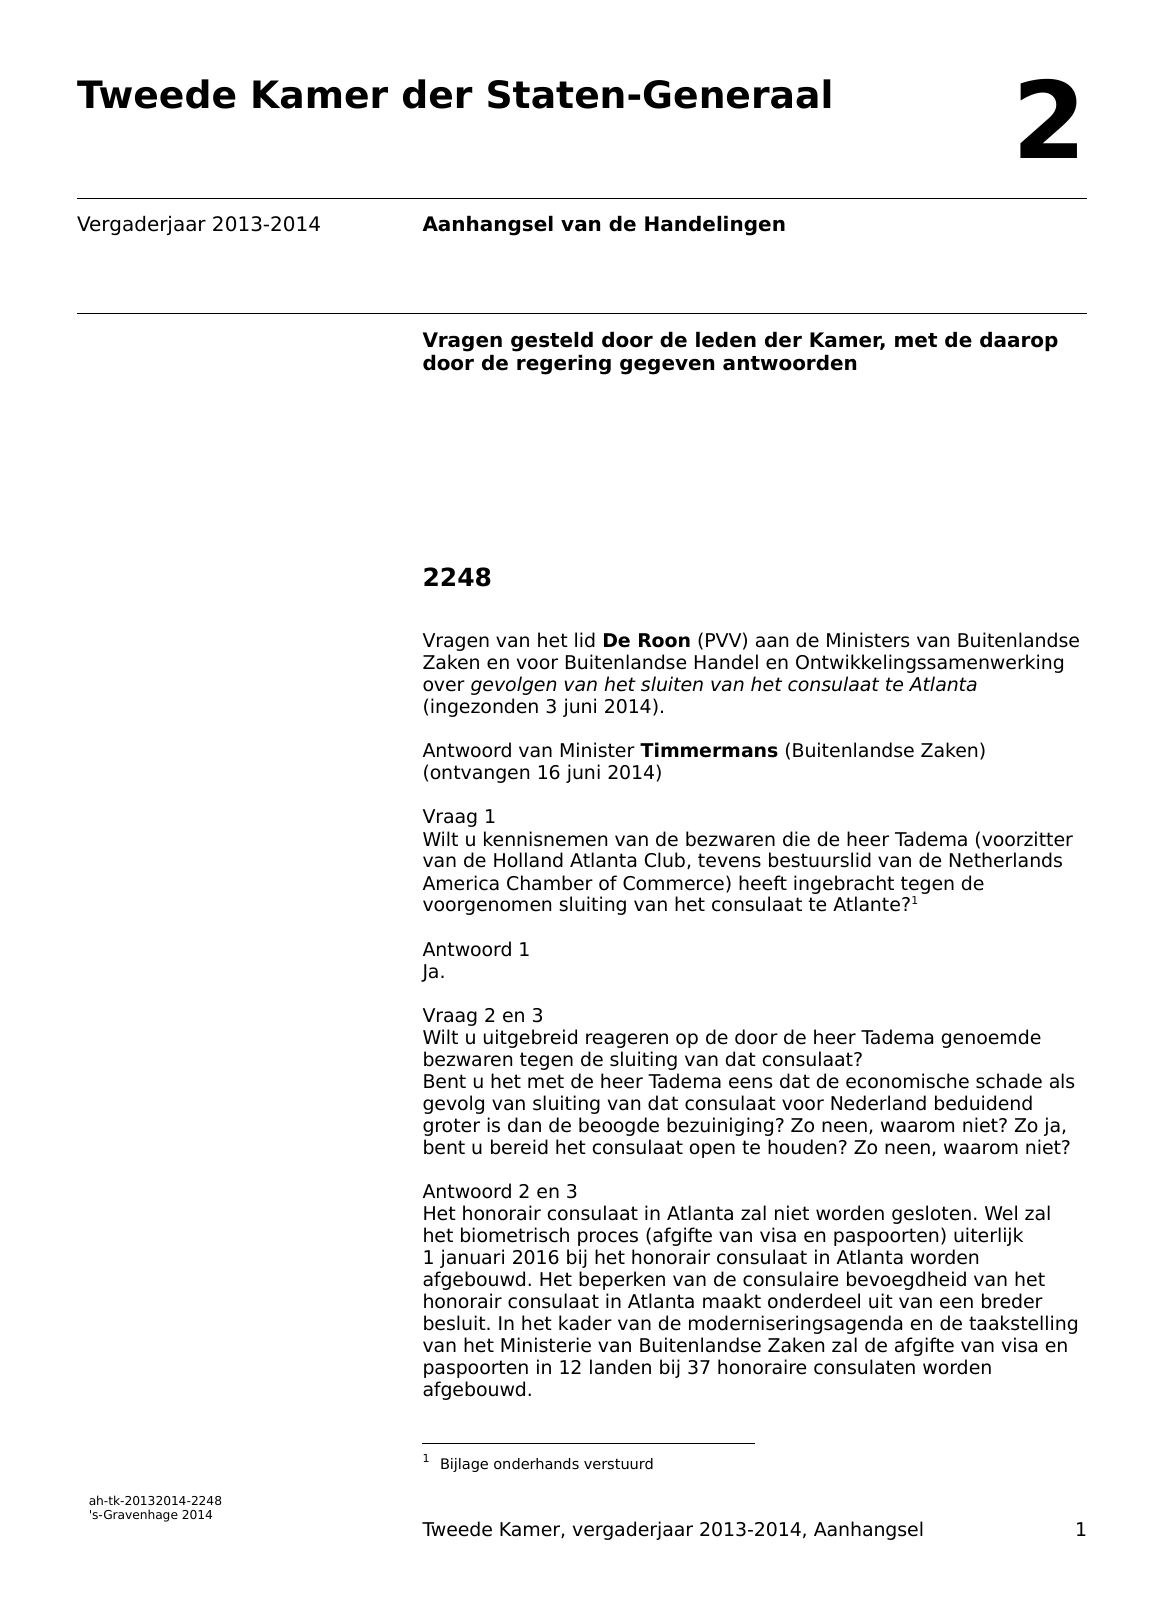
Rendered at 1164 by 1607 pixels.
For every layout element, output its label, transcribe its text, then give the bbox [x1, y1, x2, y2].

text Antwoord van Minister Timmermans (Buitenlandse Zaken) (ontvangen 16 juni 2014) [422, 740, 1087, 784]
text Antwoord 2 en 3 [422, 1181, 1087, 1203]
table_cell Vergaderjaar 2013-2014 [77, 199, 422, 313]
text Wilt u uitgebreid reageren op de door de heer Tadema genoemde bezwaren tegen de sluiting van dat consulaat? [422, 1027, 1087, 1071]
text Vraag 1 [422, 806, 1087, 828]
text Antwoord 1 [422, 938, 1087, 961]
table_cell Vragen gesteld door de leden der Kamer, met de daarop door de regering gegeven antwoorden [422, 314, 1087, 375]
table_header Tweede Kamer der Staten-Generaal [77, 59, 886, 198]
text 2248 [422, 563, 1087, 592]
text Wilt u kennisnemen van de bezwaren die de heer Tadema (voorzitter van de Holland Atlanta Club, tevens bestuurslid van de Netherlands America Chamber of Commerce) heeft ingebracht tegen de voorgenomen sluiting van het consulaat te Atlante? [422, 828, 1087, 916]
text Vraag 2 en 3 [422, 1005, 1087, 1027]
text Bijlage onderhands verstuurd [422, 1452, 1087, 1474]
text Bent u het met de heer Tadema eens dat de economische schade als gevolg van sluiting van dat consulaat voor Nederland beduidend groter is dan de beoogde bezuiniging? Zo neen, waarom niet? Zo ja, bent u bereid het consulaat open te houden? Zo neen, waarom niet? [422, 1071, 1087, 1158]
text Ja. [422, 961, 1087, 982]
text 's-Gravenhage 2014 [88, 1508, 323, 1522]
table_header 2 [886, 59, 1087, 198]
text Vragen van het lid De Roon (PVV) aan de Ministers van Buitenlandse Zaken en voor Buitenlandse Handel en Ontwikkelingssamenwerking over gevolgen van het sluiten van het consulaat te Atlanta (ingezonden 3 juni 2014). [422, 630, 1087, 718]
text ah-tk-20132014-2248 [88, 1494, 323, 1508]
table_cell [77, 314, 422, 375]
table_cell Aanhangsel van de Handelingen [422, 199, 1087, 313]
text Het honorair consulaat in Atlanta zal niet worden gesloten. Wel zal het biometrisch proces (afgifte van visa en paspoorten) uiterlijk 1 januari 2016 bij het honorair consulaat in Atlanta worden afgebouwd. Het beperken van de consulaire bevoegdheid van het honorair consulaat in Atlanta maakt onderdeel uit van een breder besluit. In het kader van de moderniseringsagenda en de taakstelling van het Ministerie van Buitenlandse Zaken zal de afgifte van visa en paspoorten in 12 landen bij 37 honoraire consulaten worden afgebouwd. [422, 1203, 1087, 1401]
